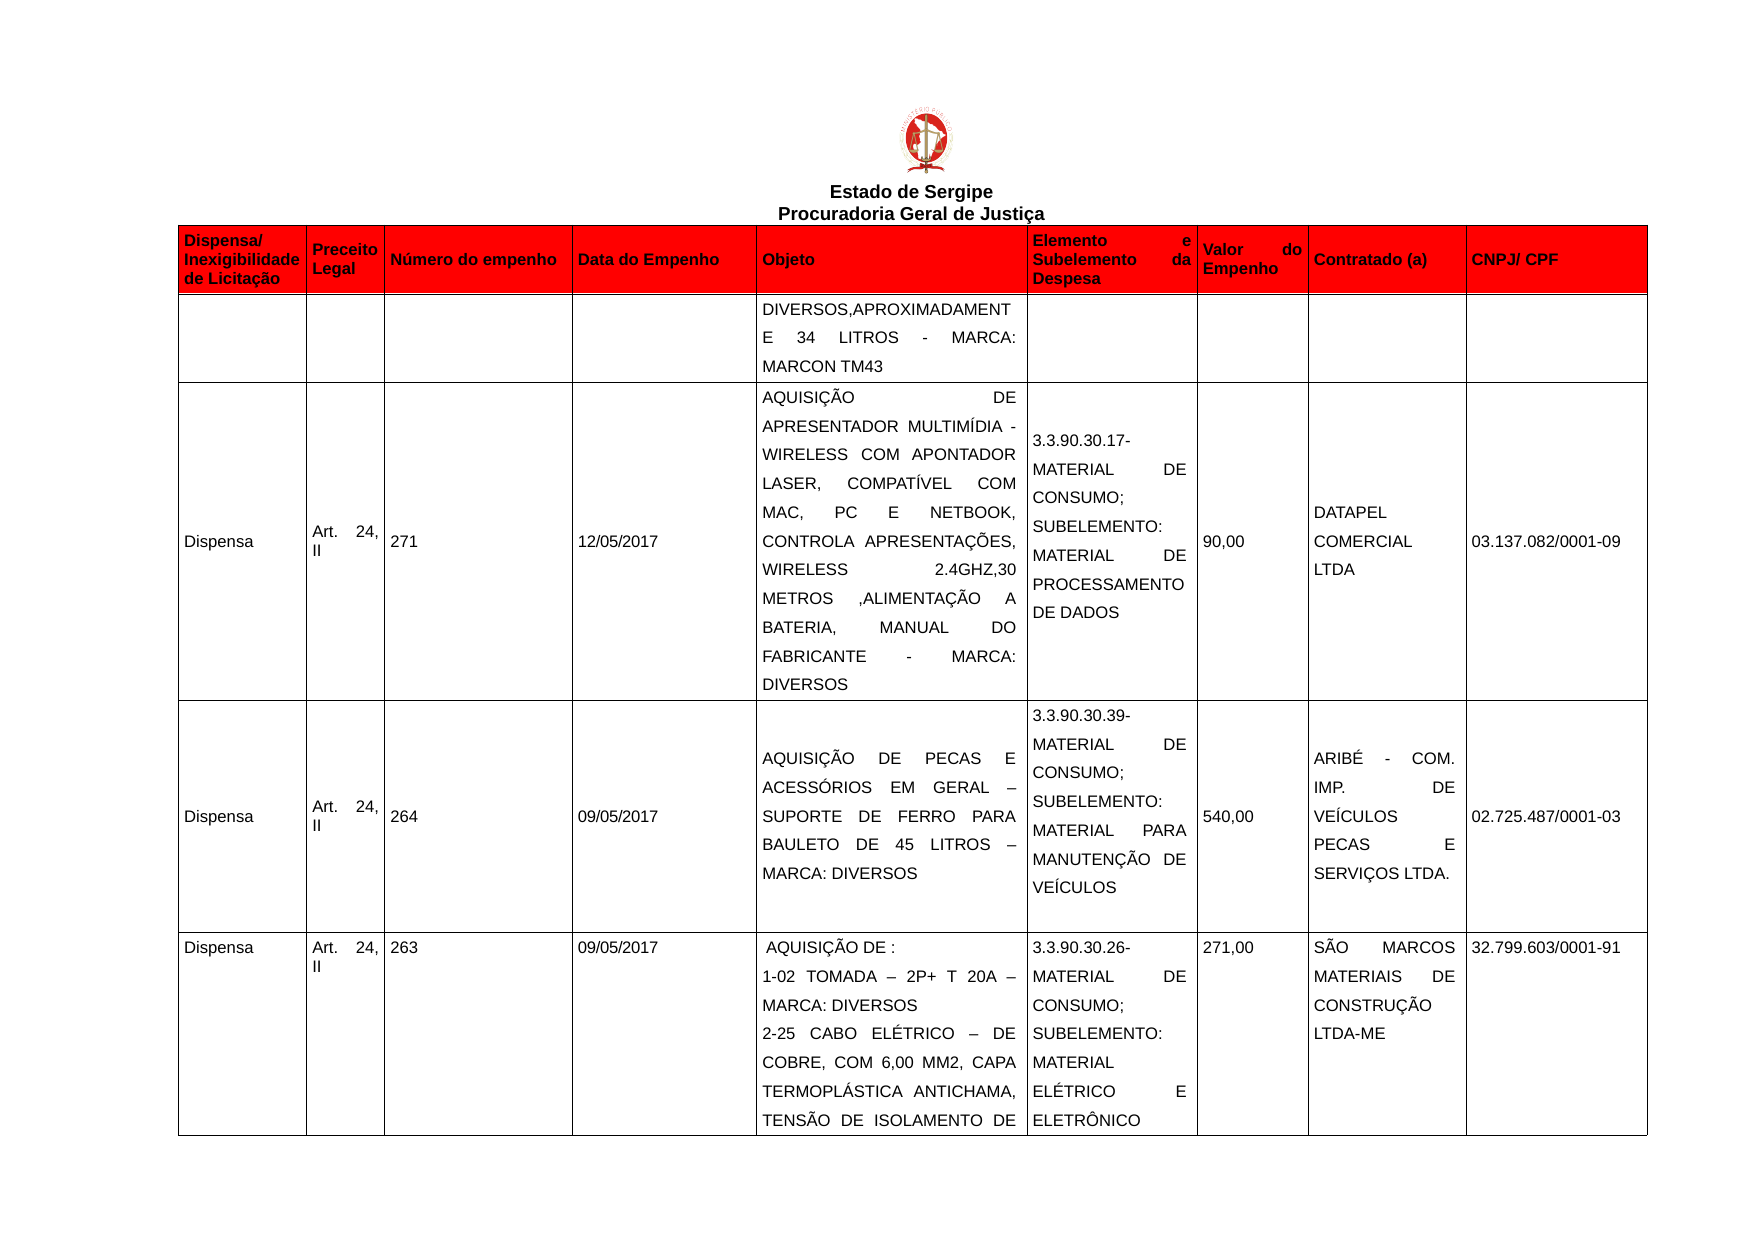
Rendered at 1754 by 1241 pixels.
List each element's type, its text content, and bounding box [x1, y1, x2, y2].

table_cell [307, 295, 384, 382]
table_cell [1309, 295, 1466, 382]
table_cell 3.3.90.30.17-MATERIAL DE CONSUMO; SUBELEMENTO: MATERIAL DE PROCESSAMENTO DE DADOS [1028, 383, 1197, 700]
table_header Data do Empenho [573, 226, 756, 293]
table_cell 03.137.082/0001-09 [1467, 383, 1647, 700]
table_header Dispensa/Inexigibilidade de Licitação [179, 226, 306, 293]
table_header Valor do Empenho [1198, 226, 1308, 293]
table_cell [385, 295, 572, 382]
table_header Número do empenho [385, 226, 572, 293]
table_cell DIVERSOS,APROXIMADAMENTE 34 LITROS - MARCA: MARCON TM43 [757, 295, 1027, 382]
table_cell [179, 295, 306, 382]
table_cell [1467, 295, 1647, 382]
table_cell Dispensa [179, 933, 306, 1135]
table_cell 271,00 [1198, 933, 1308, 1135]
table_cell Dispensa [179, 701, 306, 932]
table_header Preceito Legal [307, 226, 384, 293]
table_cell ARIBÉ - COM. IMP. DE VEÍCULOS PECAS E SERVIÇOS LTDA. [1309, 701, 1466, 932]
table_cell AQUISIÇÃO DE APRESENTADOR MULTIMÍDIA - WIRELESS COM APONTADOR LASER, COMPATÍVEL COM MAC, PC E NETBOOK, CONTROLA APRESENTAÇÕES, WIRELESS 2.4GHZ,30 METROS ,ALIMENTAÇÃO A BATERIA, MANUAL DO FABRICANTE - MARCA: DIVERSOS [757, 383, 1027, 700]
table_header Contratado (a) [1309, 226, 1466, 293]
table_cell 540,00 [1198, 701, 1308, 932]
table_header Elemento e Subelemento da Despesa [1028, 226, 1197, 293]
table_cell 09/05/2017 [573, 933, 756, 1135]
table_cell 32.799.603/0001-91 [1467, 933, 1647, 1135]
table_cell AQUISIÇÃO DE PECAS E ACESSÓRIOS EM GERAL – SUPORTE DE FERRO PARA BAULETO DE 45 LITROS – MARCA: DIVERSOS [757, 701, 1027, 932]
table_cell 90,00 [1198, 383, 1308, 700]
table_cell Dispensa [179, 383, 306, 700]
table_cell 02.725.487/0001-03 [1467, 701, 1647, 932]
table_cell [1198, 295, 1308, 382]
table_cell 264 [385, 701, 572, 932]
table_cell DATAPEL COMERCIAL LTDA [1309, 383, 1466, 700]
table_cell 271 [385, 383, 572, 700]
table_cell 3.3.90.30.39-MATERIAL DE CONSUMO; SUBELEMENTO: MATERIAL PARA MANUTENÇÃO DE VEÍCULOS [1028, 701, 1197, 932]
table_cell Art. 24, II [307, 933, 384, 1135]
table_cell 263 [385, 933, 572, 1135]
table_cell AQUISIÇÃO DE : 1-02 TOMADA – 2P+ T 20A – MARCA: DIVERSOS 2-25 CABO ELÉTRICO – DE COBRE, COM 6,00 MM2, CAPA TERMOPLÁSTICA ANTICHAMA, TENSÃO DE ISOLAMENTO DE [757, 933, 1027, 1135]
table_cell 09/05/2017 [573, 701, 756, 932]
table_header CNPJ/ CPF [1467, 226, 1647, 293]
table_cell SÃO MARCOS MATERIAIS DE CONSTRUÇÃO LTDA-ME [1309, 933, 1466, 1135]
table_cell [573, 295, 756, 382]
table_cell 3.3.90.30.26-MATERIAL DE CONSUMO; SUBELEMENTO: MATERIAL ELÉTRICO E ELETRÔNICO [1028, 933, 1197, 1135]
table_header Objeto [757, 226, 1027, 293]
table_cell Art. 24, II [307, 383, 384, 700]
table_cell 12/05/2017 [573, 383, 756, 700]
table_cell [1028, 295, 1197, 382]
table_cell Art. 24, II [307, 701, 384, 932]
